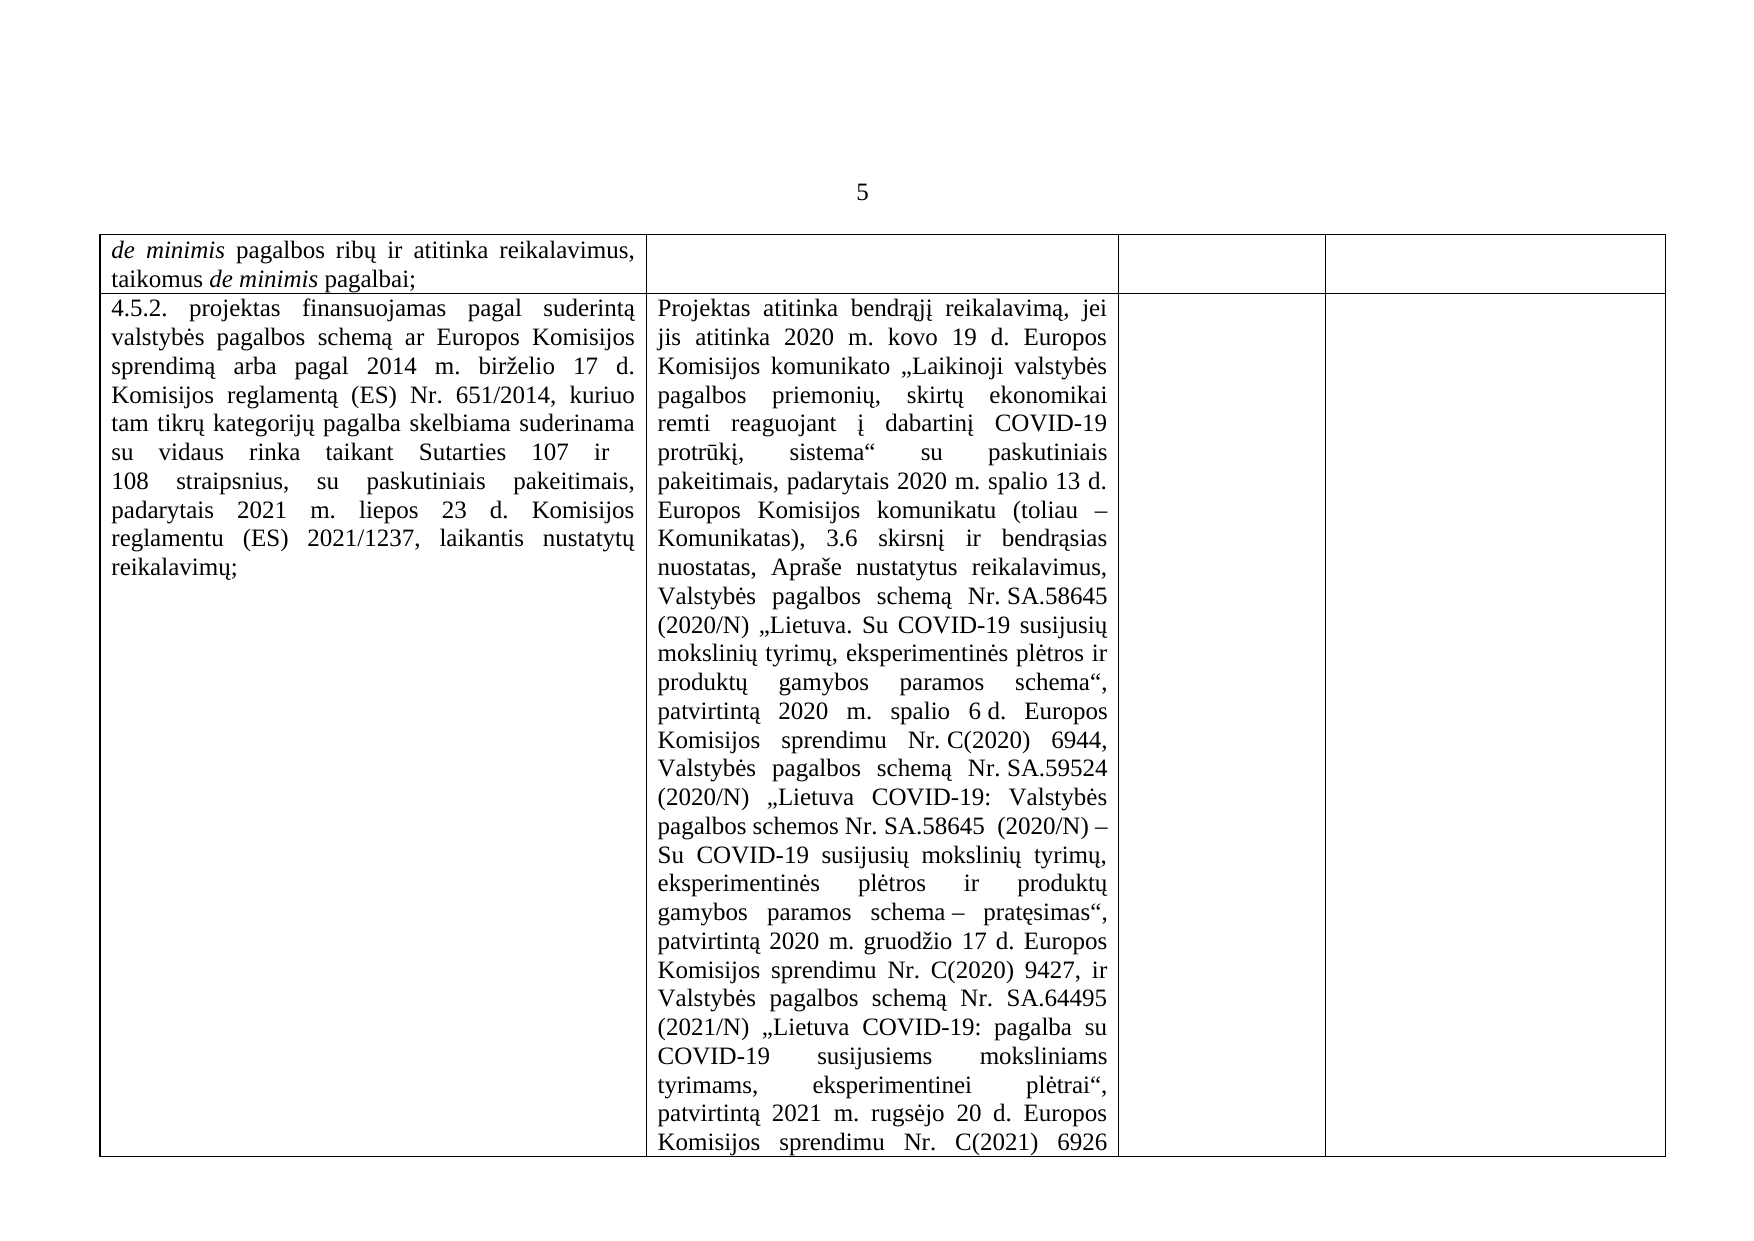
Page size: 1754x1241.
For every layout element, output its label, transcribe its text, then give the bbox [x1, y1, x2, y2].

table_cell [1326, 235, 1665, 292]
table_cell [1119, 235, 1325, 292]
table_cell Projektas atitinka bendrąjį reikalavimą, jei jis atitinka 2020 m. kovo 19 d. Europos Komisijos komunikato „Laikinoji valstybės pagalbos priemonių, skirtų ekonomikai remti reaguojant į dabartinį COVID-19 protrūkį, sistema“ su paskutiniais pakeitimais, padarytais 2020 m. spalio 13 d. Europos Komisijos komunikatu (toliau – Komunikatas), 3.6 skirsnį ir bendrąsias nuostatas, Apraše nustatytus reikalavimus, Valstybės pagalbos schemą Nr. SA.58645 (2020/N) „Lietuva. Su COVID-19 susijusių mokslinių tyrimų, eksperimentinės plėtros ir produktų gamybos paramos schema“, patvirtintą 2020 m. spalio 6 d. Europos Komisijos sprendimu Nr. C(2020) 6944, Valstybės pagalbos schemą Nr. SA.59524 (2020/N) „Lietuva COVID-19: Valstybės pagalbos schemos Nr. SA.58645 (2020/N) – Su COVID-19 susijusių mokslinių tyrimų, eksperimentinės plėtros ir produktų gamybos paramos schema – pratęsimas“, patvirtintą 2020 m. gruodžio 17 d. Europos Komisijos sprendimu Nr. C(2020) 9427, ir Valstybės pagalbos schemą Nr. SA.64495 (2021/N) „Lietuva COVID-19: pagalba su COVID-19 susijusiems moksliniams tyrimams, eksperimentinei plėtrai“, patvirtintą 2021 m. rugsėjo 20 d. Europos Komisijos sprendimu Nr. C(2021) 6926 [647, 294, 1118, 1156]
table_cell [647, 235, 1118, 292]
table_cell de minimis pagalbos ribų ir atitinka reikalavimus, taikomus de minimis pagalbai; [101, 235, 646, 292]
table_cell 4.5.2. projektas finansuojamas pagal suderintą valstybės pagalbos schemą ar Europos Komisijos sprendimą arba pagal 2014 m. birželio 17 d. Komisijos reglamentą (ES) Nr. 651/2014, kuriuo tam tikrų kategorijų pagalba skelbiama suderinama su vidaus rinka taikant Sutarties 107 ir 108 straipsnius, su paskutiniais pakeitimais, padarytais 2021 m. liepos 23 d. Komisijos reglamentu (ES) 2021/1237, laikantis nustatytų reikalavimų; [101, 294, 646, 1156]
table_cell [1326, 294, 1665, 1156]
table_cell [1119, 294, 1325, 1156]
